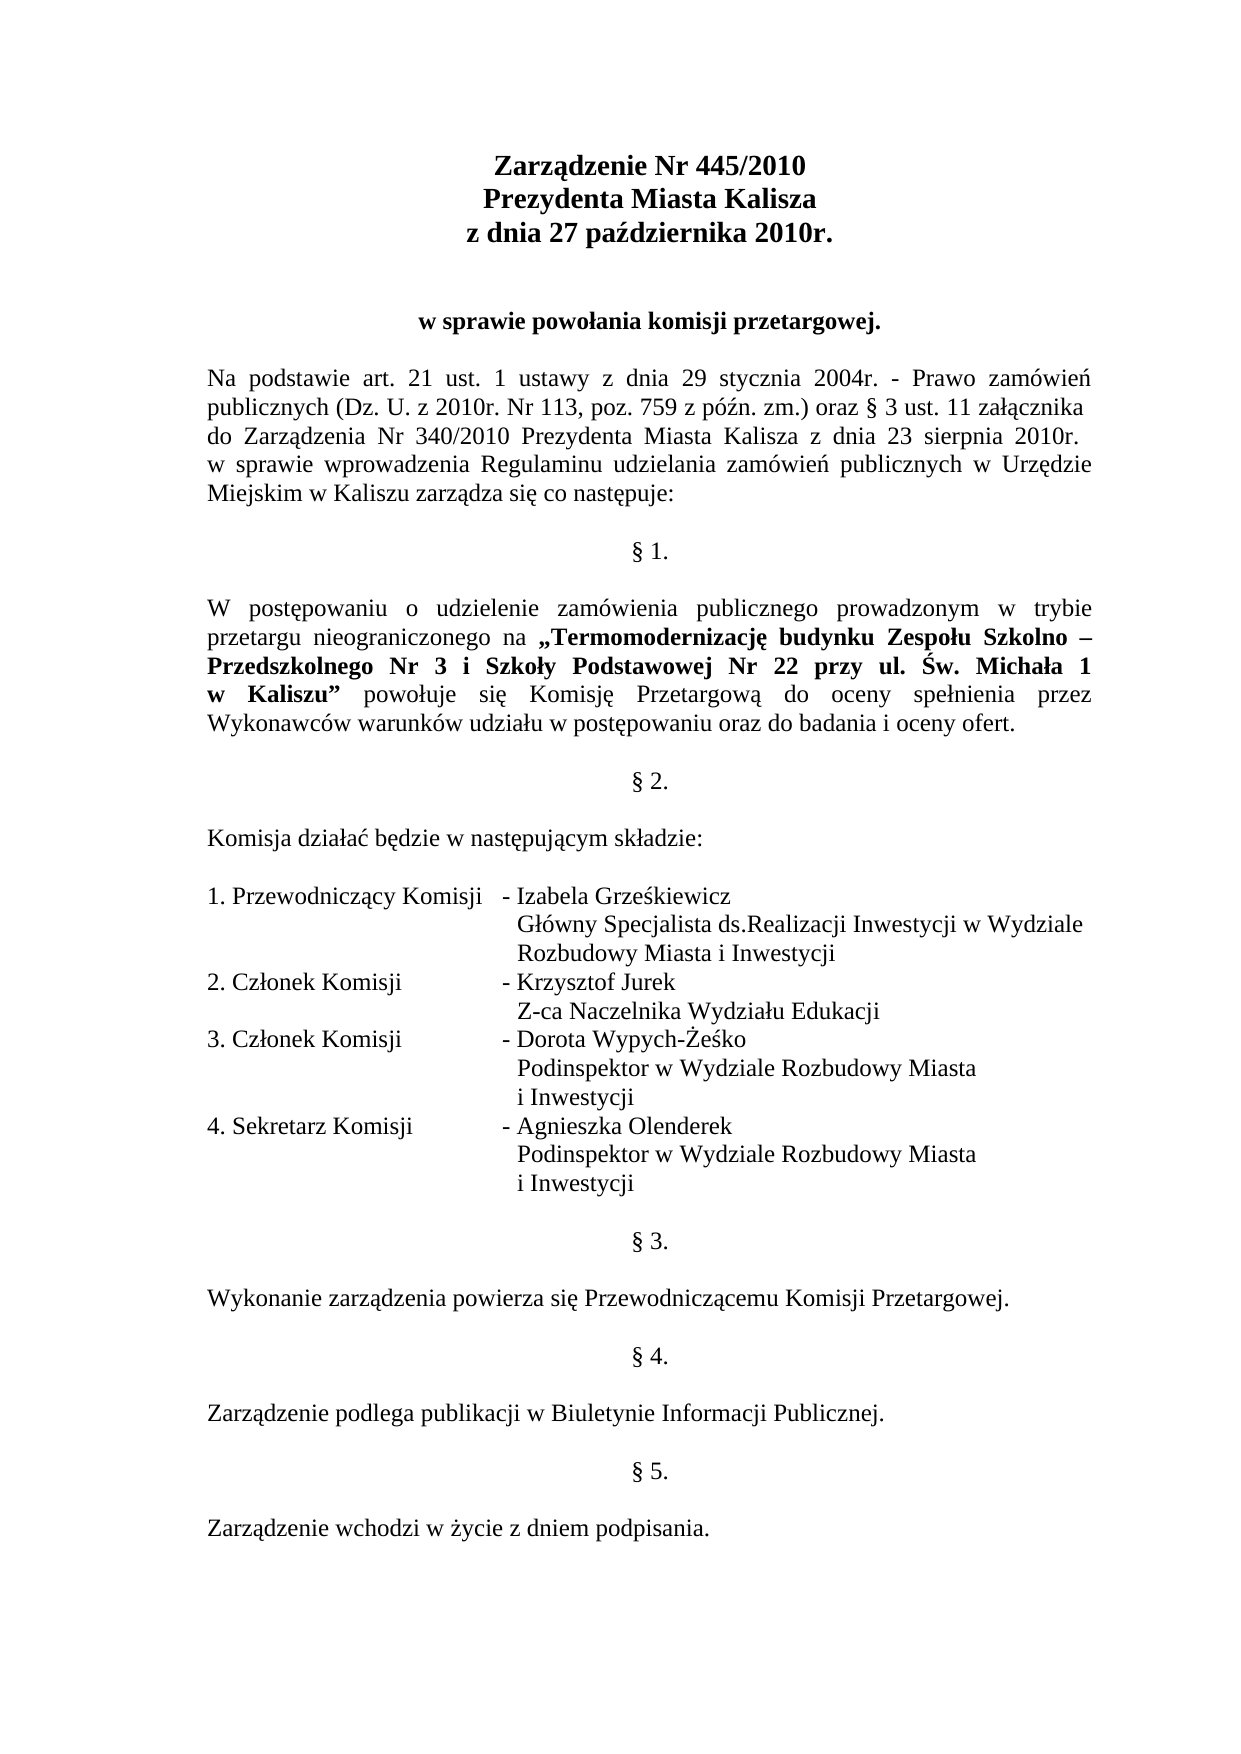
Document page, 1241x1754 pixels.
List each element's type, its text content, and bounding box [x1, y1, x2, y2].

text Komisja działać będzie w następującym składzie: [207, 823, 1092, 852]
text 2. Członek Komisji - Krzysztof Jurek [207, 967, 1092, 996]
text Zarządzenie podlega publikacji w Biuletynie Informacji Publicznej. [207, 1398, 1092, 1427]
text Podinspektor w Wydziale Rozbudowy Miasta i Inwestycji [517, 1139, 1092, 1197]
text § 3. [207, 1226, 1092, 1254]
text w sprawie powołania komisji przetargowej. [207, 306, 1092, 334]
text W postępowaniu o udzielenie zamówienia publicznego prowadzonym w trybie przetargu nieograniczonego na „Termomodernizację budynku Zespołu Szkolno – Przedszkolnego Nr 3 i Szkoły Podstawowej Nr 22 przy ul. Św. Michała 1 w Kaliszu” powołuje się Komisję Przetargową do oceny spełnienia przez Wykonawców warunków udziału w postępowaniu oraz do badania i oceny ofert. [207, 593, 1092, 737]
text Podinspektor w Wydziale Rozbudowy Miasta i Inwestycji [517, 1053, 1092, 1111]
text § 2. [207, 766, 1092, 794]
text Na podstawie art. 21 ust. 1 ustawy z dnia 29 stycznia 2004r. - Prawo zamówień publicznych (Dz. U. z 2010r. Nr 113, poz. 759 z późn. zm.) oraz § 3 ust. 11 załącznika do Zarządzenia Nr 340/2010 Prezydenta Miasta Kalisza z dnia 23 sierpnia 2010r. w sprawie wprowadzenia Regulaminu udzielania zamówień publicznych w Urzędzie Miejskim w Kaliszu zarządza się co następuje: [207, 363, 1092, 507]
text § 4. [207, 1341, 1092, 1369]
text 3. Członek Komisji - Dorota Wypych-Żeśko [207, 1024, 1092, 1053]
text Wykonanie zarządzenia powierza się Przewodniczącemu Komisji Przetargowej. [207, 1283, 1092, 1312]
text Zarządzenie wchodzi w życie z dniem podpisania. [207, 1513, 1092, 1542]
text 4. Sekretarz Komisji - Agnieszka Olenderek [207, 1111, 1092, 1139]
text Z-ca Naczelnika Wydziału Edukacji [517, 996, 1092, 1024]
text § 5. [207, 1456, 1092, 1484]
text § 1. [207, 536, 1092, 564]
text 1. Przewodniczący Komisji - Izabela Grześkiewicz [207, 881, 1092, 909]
text Główny Specjalista ds.Realizacji Inwestycji w Wydziale Rozbudowy Miasta i Inwestycji [517, 909, 1092, 967]
text Zarządzenie Nr 445/2010 Prezydenta Miasta Kalisza z dnia 27 października 2010r. [207, 148, 1092, 248]
